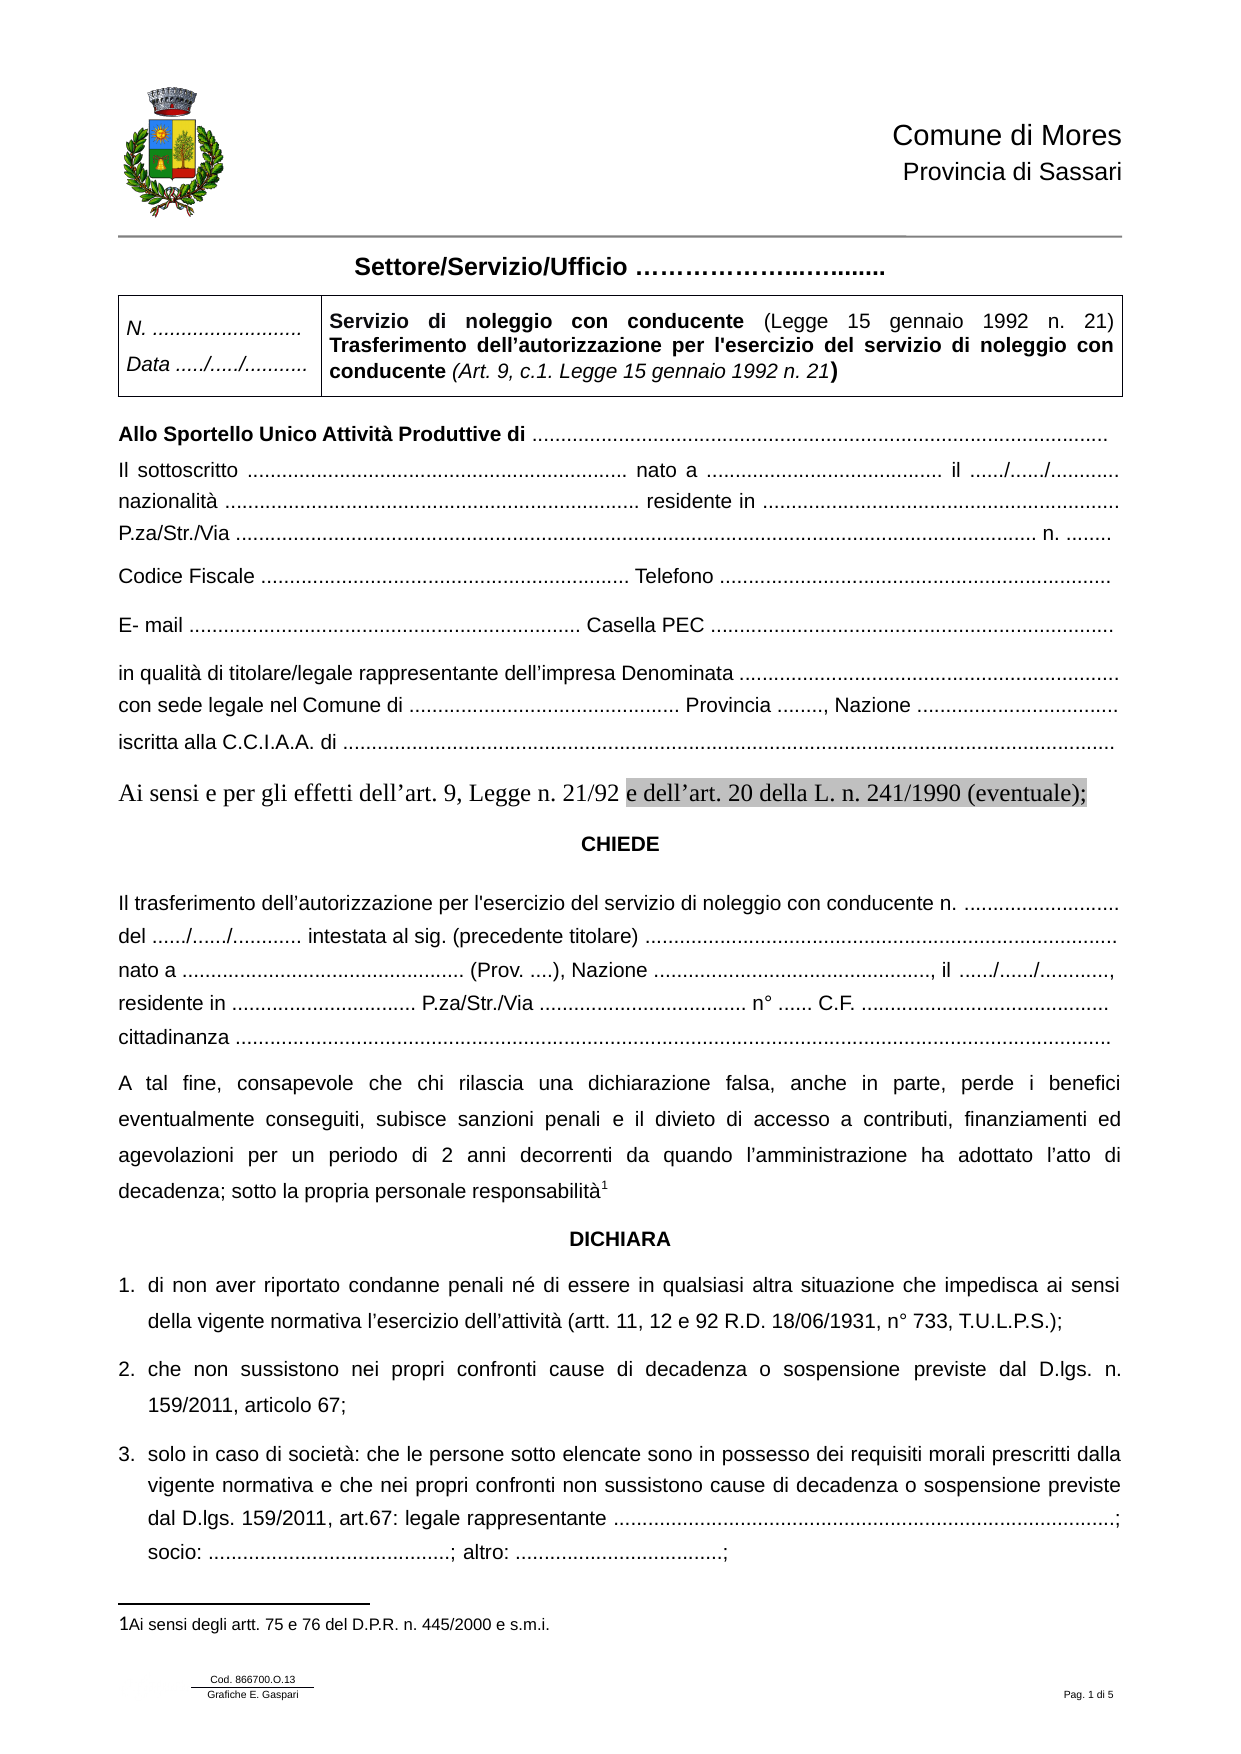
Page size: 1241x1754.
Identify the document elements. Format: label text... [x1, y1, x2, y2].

list che non sussistono nei propri confronti cause di decadenza o sospensione previste dal D.lgs. n. 159/2011, articolo 67; [118, 1357, 1122, 1417]
text Ai sensi degli artt. 75 e 76 del D.P.R. n. 445/2000 e s.m.i. [118, 1610, 1122, 1636]
subtitle Il trasferimento dell’autorizzazione per l'esercizio del servizio di noleggio con conducente n. ........................... del ....../....../............ intestata al sig. (precedente titolare) .................................................................................. nato a ................................................. (Prov. ....), Nazione ................................................, il ....../....../............, residente in ................................ P.za/Str./Via .................................... n° ...... C.F. ........................................... cittadinanza ........................................................................................................................................................ [118, 890, 1122, 1048]
text Allo Sportello Unico Attività Produttive di .................................................................................................... [118, 422, 1122, 446]
text Codice Fiscale ................................................................ Telefono .................................................................... [118, 564, 1122, 588]
text Settore/Servizio/Ufficio ………………...…........ [118, 252, 1122, 281]
picture [122, 87, 224, 219]
text Ai sensi e per gli effetti dell’art. 9, Legge n. 21/92 e dell’art. 20 della L. n. 241/1990 (eventuale); [118, 778, 1122, 807]
table_header Servizio di noleggio con conducente (Legge 15 gennaio 1992 n. 21) Trasferimento dell’autorizzazione per l'esercizio del servizio di noleggio con conducente (Art. 9, c.1. Legge 15 gennaio 1992 n. 21) [322, 296, 1122, 396]
text Provincia di Sassari [224, 157, 1122, 185]
text in qualità di titolare/legale rappresentante dell’impresa Denominata .................................................................. [118, 661, 1122, 685]
table_header N. .......................... Data ...../...../........... [119, 296, 321, 396]
text A tal fine, consapevole che chi rilascia una dichiarazione falsa, anche in parte, perde i benefici eventualmente conseguiti, subisce sanzioni penali e il divieto di accesso a contributi, finanziamenti ed agevolazioni per un periodo di 2 anni decorrenti da quando l’amministrazione ha adottato l’atto di decadenza; sotto la propria personale responsabilità [118, 1071, 1122, 1202]
list solo in caso di società: che le persone sotto elencate sono in possesso dei requisiti morali prescritti dalla vigente normativa e che nei propri confronti non sussistono cause di decadenza o sospensione previste dal D.lgs. 159/2011, art.67: legale rappresentante .......................................................................................; socio: ..........................................; altro: ....................................; [118, 1442, 1122, 1564]
text con sede legale nel Comune di ............................................... Provincia ........, Nazione ................................... [118, 693, 1122, 717]
text Il sottoscritto .................................................................. nato a ......................................... il ....../....../............ nazionalità ........................................................................ residente in .............................................................. P.za/Str./Via ........................................................................................................................................... n. ........ [118, 458, 1122, 544]
subtitle DICHIARA [118, 1227, 1122, 1251]
text Comune di Mores [224, 118, 1122, 152]
text iscritta alla C.C.I.A.A. di ...................................................................................................................................... [118, 730, 1122, 754]
subtitle CHIEDE [118, 832, 1122, 856]
text E- mail .................................................................... Casella PEC ...................................................................... [118, 612, 1122, 636]
list di non aver riportato condanne penali né di essere in qualsiasi altra situazione che impedisca ai sensi della vigente normativa l’esercizio dell’attività (artt. 11, 12 e 92 R.D. 18/06/1931, n° 733, T.U.L.P.S.); [118, 1273, 1122, 1333]
